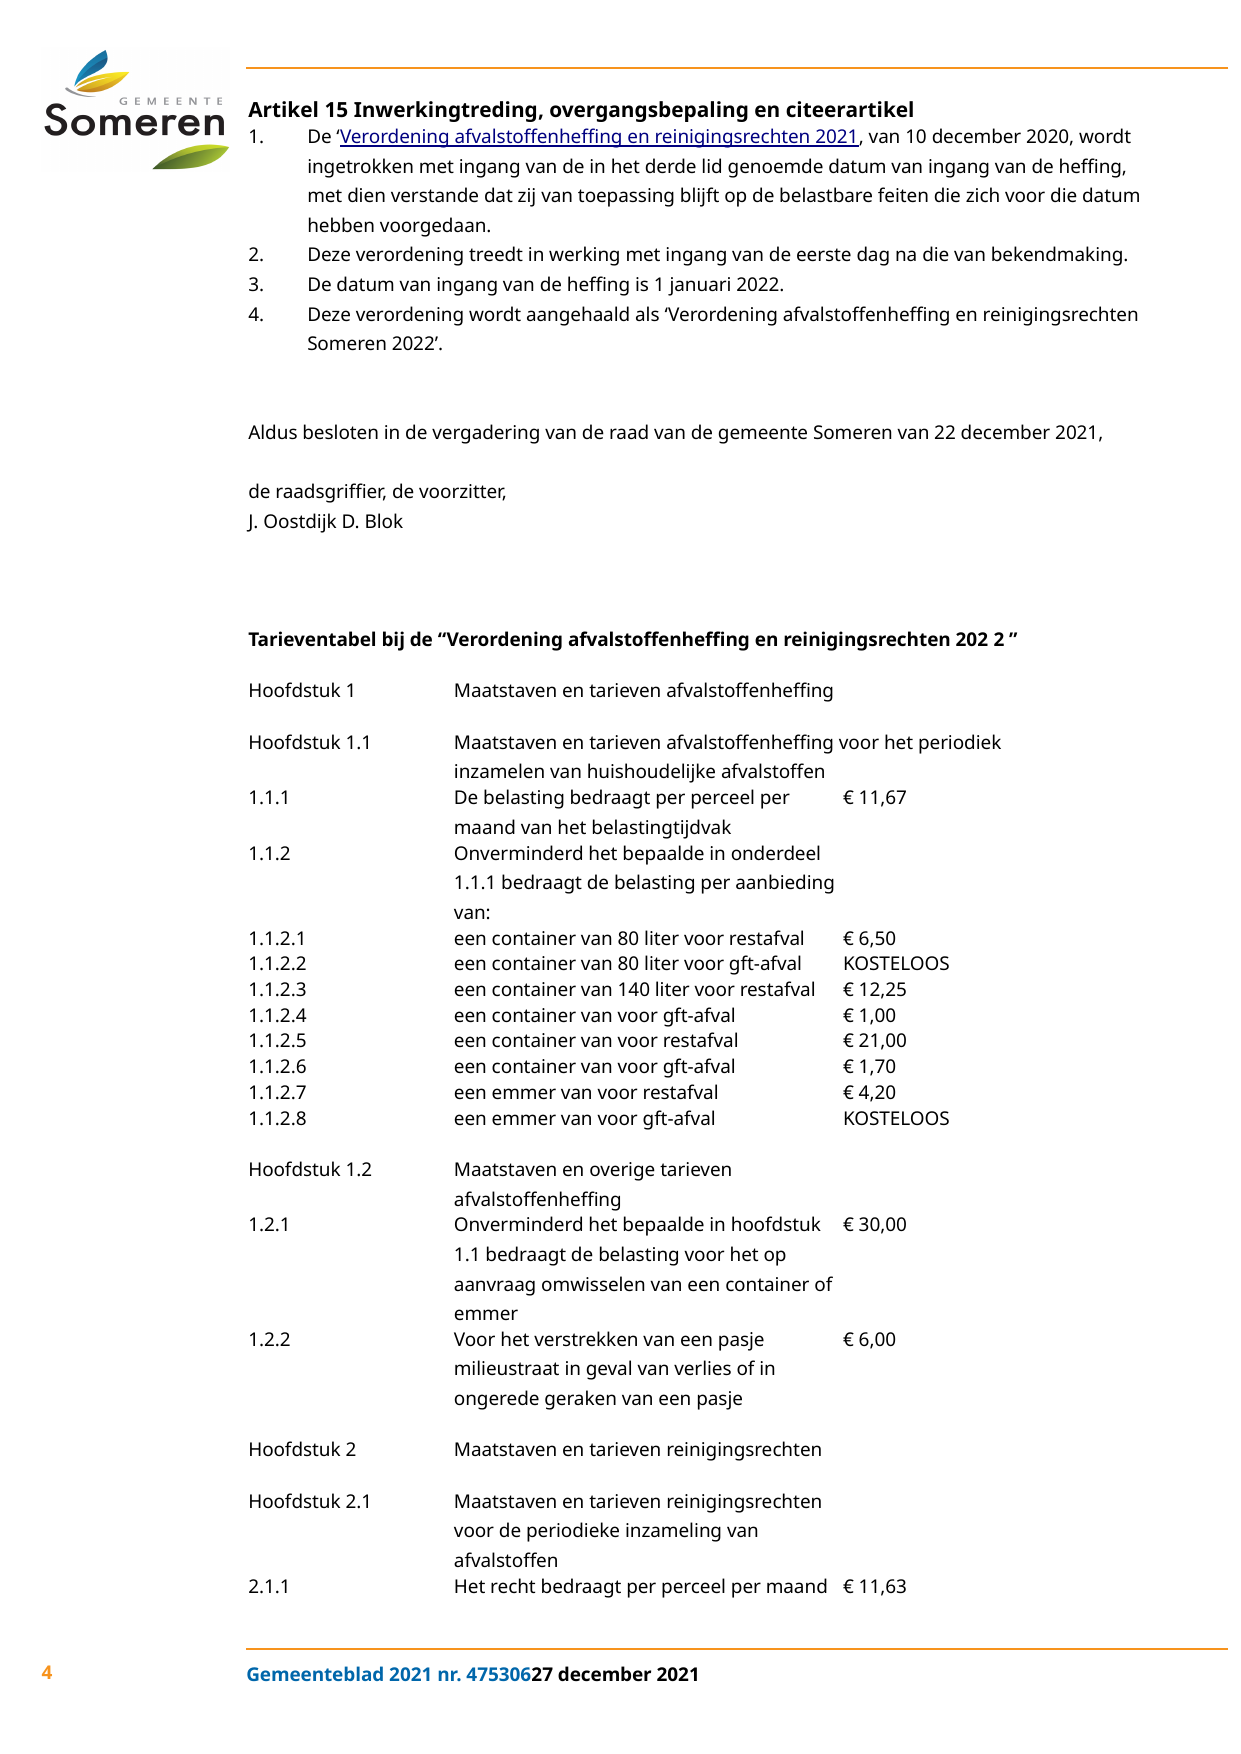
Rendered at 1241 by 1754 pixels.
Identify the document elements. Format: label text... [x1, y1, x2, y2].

table_cell [248, 652, 454, 678]
table_cell Maatstaven en tarieven reinigingsrechten [454, 1437, 843, 1462]
table_cell [843, 1488, 1049, 1573]
table_cell [248, 1463, 454, 1488]
table_cell een container van 80 liter voor gft-afval [454, 950, 843, 976]
table_cell Onverminderd het bepaalde in hoofdstuk 1.1 bedraagt de belasting voor het op aanvraag omwisselen van een container of emmer [454, 1212, 843, 1326]
table_cell 1.1.2.8 [248, 1105, 454, 1131]
table_cell € 11,63 [843, 1573, 1049, 1599]
table_cell Hoofdstuk 1 [248, 678, 454, 703]
table_cell 1.1.2.4 [248, 1002, 454, 1028]
table_cell [454, 1463, 843, 1488]
table_cell [843, 1463, 1049, 1488]
table_cell Voor het verstrekken van een pasje milieustraat in geval van verlies of in ongerede geraken van een pasje [454, 1326, 843, 1411]
table_cell € 30,00 [843, 1212, 1049, 1326]
table_cell Maatstaven en tarieven afvalstoffenheffing voor het periodiek inzamelen van huishoudelijke afvalstoffen [454, 729, 1049, 784]
table_cell Het recht bedraagt per perceel per maand [454, 1573, 843, 1599]
table_cell 1.2.1 [248, 1212, 454, 1326]
table_header Tarieventabel bij de “Verordening afvalstoffenheffing en reinigingsrechten 202 2 ” [248, 626, 1049, 652]
table_cell Hoofdstuk 2 [248, 1437, 454, 1462]
table_cell [843, 840, 1049, 925]
table_cell een container van voor gft-afval [454, 1002, 843, 1028]
table_cell Hoofdstuk 1.1 [248, 729, 454, 784]
list De datum van ingang van de heffing is 1 januari 2022. [248, 271, 1152, 297]
table_cell een emmer van voor gft-afval [454, 1105, 843, 1131]
picture [41, 47, 231, 172]
table_cell 1.1.2.5 [248, 1028, 454, 1053]
table_cell De belasting bedraagt per perceel per maand van het belastingtijdvak [454, 785, 843, 840]
table_cell Maatstaven en overige tarieven afvalstoffenheffing [454, 1156, 843, 1212]
text J. Oostdijk D. Blok [248, 508, 1152, 533]
table_cell 1.1.2 [248, 840, 454, 925]
table_cell [843, 1437, 1049, 1462]
table_cell Onverminderd het bepaalde in onderdeel 1.1.1 bedraagt de belasting per aanbieding van: [454, 840, 843, 925]
list De ‘Verordening afvalstoffenheffing en reinigingsrechten 2021, van 10 december 2020, wordt ingetrokken met ingang van de in het derde lid genoemde datum van ingang van de heffing, met dien verstande dat zij van toepassing blijft op de belastbare feiten die zich voor die datum hebben voorgedaan. [248, 123, 1152, 238]
table_cell KOSTELOOS [843, 1105, 1049, 1131]
table_cell [843, 1131, 1049, 1156]
table_cell KOSTELOOS [843, 950, 1049, 976]
table_cell een container van 140 liter voor restafval [454, 976, 843, 1002]
table_cell 1.1.1 [248, 785, 454, 840]
table_cell 1.1.2.2 [248, 950, 454, 976]
table_cell Maatstaven en tarieven afvalstoffenheffing [454, 678, 1049, 703]
table_cell [248, 704, 454, 729]
table_cell Maatstaven en tarieven reinigingsrechten voor de periodieke inzameling van afvalstoffen [454, 1488, 843, 1573]
table_cell [454, 1131, 843, 1156]
table_cell [843, 1411, 1049, 1437]
table_cell € 11,67 [843, 785, 1049, 840]
table_cell Hoofdstuk 2.1 [248, 1488, 454, 1573]
table_cell een container van voor restafval [454, 1028, 843, 1053]
table_cell 2.1.1 [248, 1573, 454, 1599]
table_cell [454, 1411, 843, 1437]
table_cell € 6,00 [843, 1326, 1049, 1411]
text Aldus besloten in de vergadering van de raad van de gemeente Someren van 22 december 2021, [248, 419, 1152, 445]
table_cell een container van voor gft-afval [454, 1053, 843, 1079]
table_cell een emmer van voor restafval [454, 1079, 843, 1105]
table_cell [454, 652, 1049, 678]
table_cell 1.1.2.7 [248, 1079, 454, 1105]
table_cell € 4,20 [843, 1079, 1049, 1105]
table_cell € 12,25 [843, 976, 1049, 1002]
table_cell € 21,00 [843, 1028, 1049, 1053]
list Deze verordening treedt in werking met ingang van de eerste dag na die van bekendmaking. [248, 242, 1152, 267]
text de raadsgriffier, de voorzitter, [248, 478, 1152, 504]
table_cell € 1,00 [843, 1002, 1049, 1028]
table_cell [843, 704, 1049, 729]
table_cell 1.1.2.6 [248, 1053, 454, 1079]
table_cell [843, 1156, 1049, 1212]
table_cell [248, 1131, 454, 1156]
table_cell 1.1.2.3 [248, 976, 454, 1002]
table_cell een container van 80 liter voor restafval [454, 925, 843, 950]
text Artikel 15 Inwerkingtreding, overgangsbepaling en citeerartikel [248, 95, 1152, 123]
table_cell 1.1.2.1 [248, 925, 454, 950]
table_cell [454, 704, 843, 729]
table_cell € 1,70 [843, 1053, 1049, 1079]
table_cell € 6,50 [843, 925, 1049, 950]
list Deze verordening wordt aangehaald als ‘Verordening afvalstoffenheffing en reinigingsrechten Someren 2022’. [248, 301, 1152, 356]
table_cell [248, 1411, 454, 1437]
table_cell Hoofdstuk 1.2 [248, 1156, 454, 1212]
table_cell 1.2.2 [248, 1326, 454, 1411]
